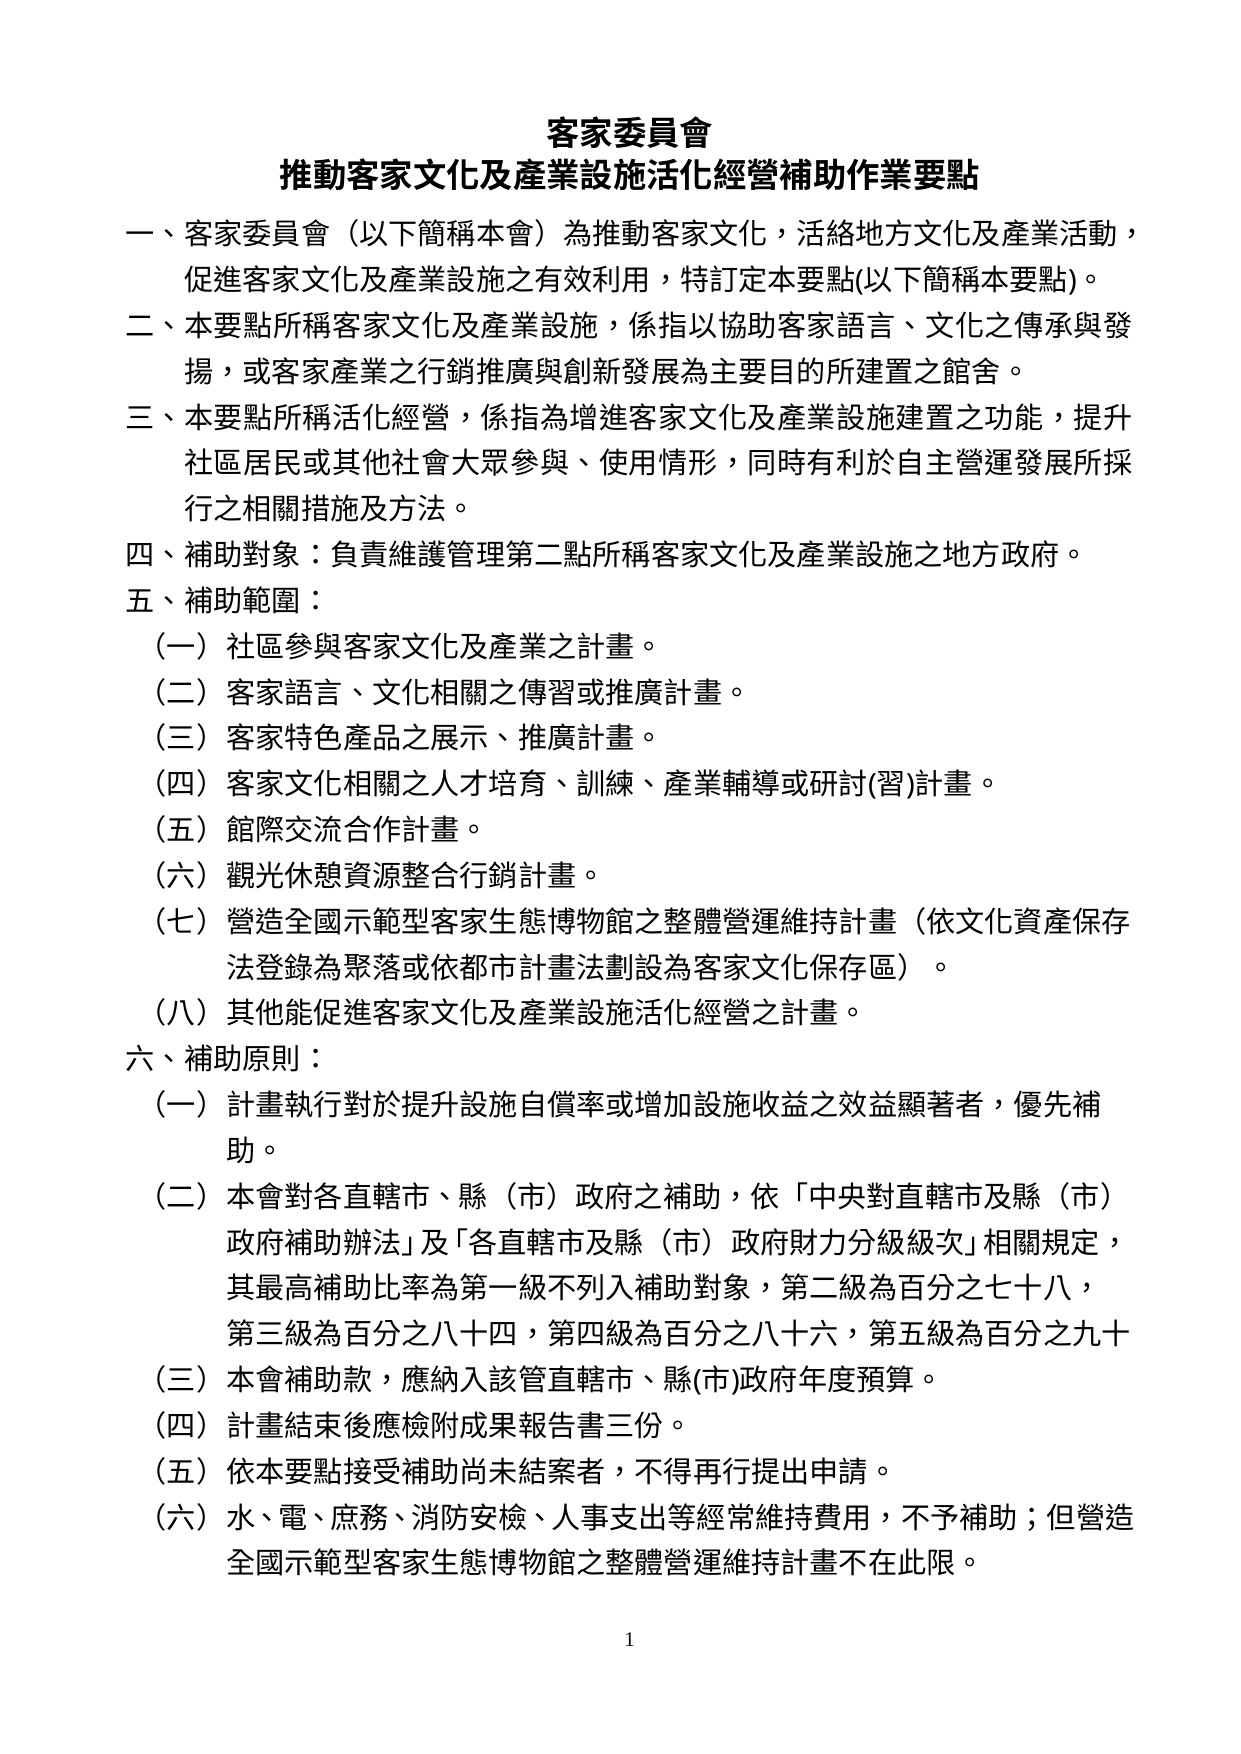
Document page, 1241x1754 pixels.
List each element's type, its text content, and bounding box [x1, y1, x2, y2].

list 館際交流合作計畫。 [137, 804, 1134, 850]
list 水、電、庶務、消防安檢、人事支出等經常維持費用，不予補助；但營造全國示範型客家生態博物館之整體營運維持計畫不在此限。 [137, 1491, 1134, 1583]
list 社區參與客家文化及產業之計畫。 [137, 621, 1129, 666]
list 本會補助款，應納入該管直轄市、縣(市)政府年度預算。 [137, 1354, 1134, 1400]
text 推動客家文化及產業設施活化經營補助作業要點 [125, 154, 1134, 196]
list 其他能促進客家文化及產業設施活化經營之計畫。 [137, 987, 1134, 1033]
list 本要點所稱客家文化及產業設施，係指以協助客家語言、文化之傳承與發揚，或客家產業之行銷推廣與創新發展為主要目的所建置之館舍。 [125, 300, 1134, 391]
text 客家委員會 [125, 112, 1134, 154]
list 客家特色產品之展示、推廣計畫。 [137, 712, 1134, 758]
list 計畫結束後應檢附成果報告書三份。 [137, 1400, 1134, 1446]
list 營造全國示範型客家生態博物館之整體營運維持計畫（依文化資產保存法登錄為聚落或依都市計畫法劃設為客家文化保存區）。 [137, 896, 1134, 987]
list 客家文化相關之人才培育、訓練、產業輔導或研討(習)計畫。 [137, 758, 1134, 804]
list 計畫執行對於提升設施自償率或增加設施收益之效益顯著者，優先補助。 [137, 1079, 1129, 1171]
list 補助對象：負責維護管理第二點所稱客家文化及產業設施之地方政府。 [125, 529, 1134, 575]
list 客家委員會（以下簡稱本會）為推動客家文化，活絡地方文化及產業活動，促進客家文化及產業設施之有效利用，特訂定本要點(以下簡稱本要點)。 [125, 208, 1134, 300]
list 客家語言、文化相關之傳習或推廣計畫。 [137, 666, 1134, 712]
list 本會對各直轄市、縣（市）政府之補助，依「中央對直轄市及縣（市）政府補助辦法」及「各直轄市及縣（市）政府財力分級級次」相關規定，其最高補助比率為第一級不列入補助對象，第二級為百分之七十八，第三級為百分之八十四，第四級為百分之八十六，第五級為百分之九十。 [137, 1171, 1129, 1354]
list 觀光休憩資源整合行銷計畫。 [137, 850, 1134, 896]
list 補助原則： [125, 1033, 1134, 1079]
list 本要點所稱活化經營，係指為增進客家文化及產業設施建置之功能，提升社區居民或其他社會大眾參與、使用情形，同時有利於自主營運發展所採行之相關措施及方法。 [125, 391, 1134, 529]
list 依本要點接受補助尚未結案者，不得再行提出申請。 [137, 1446, 1134, 1491]
list 補助範圍： [125, 575, 1134, 621]
